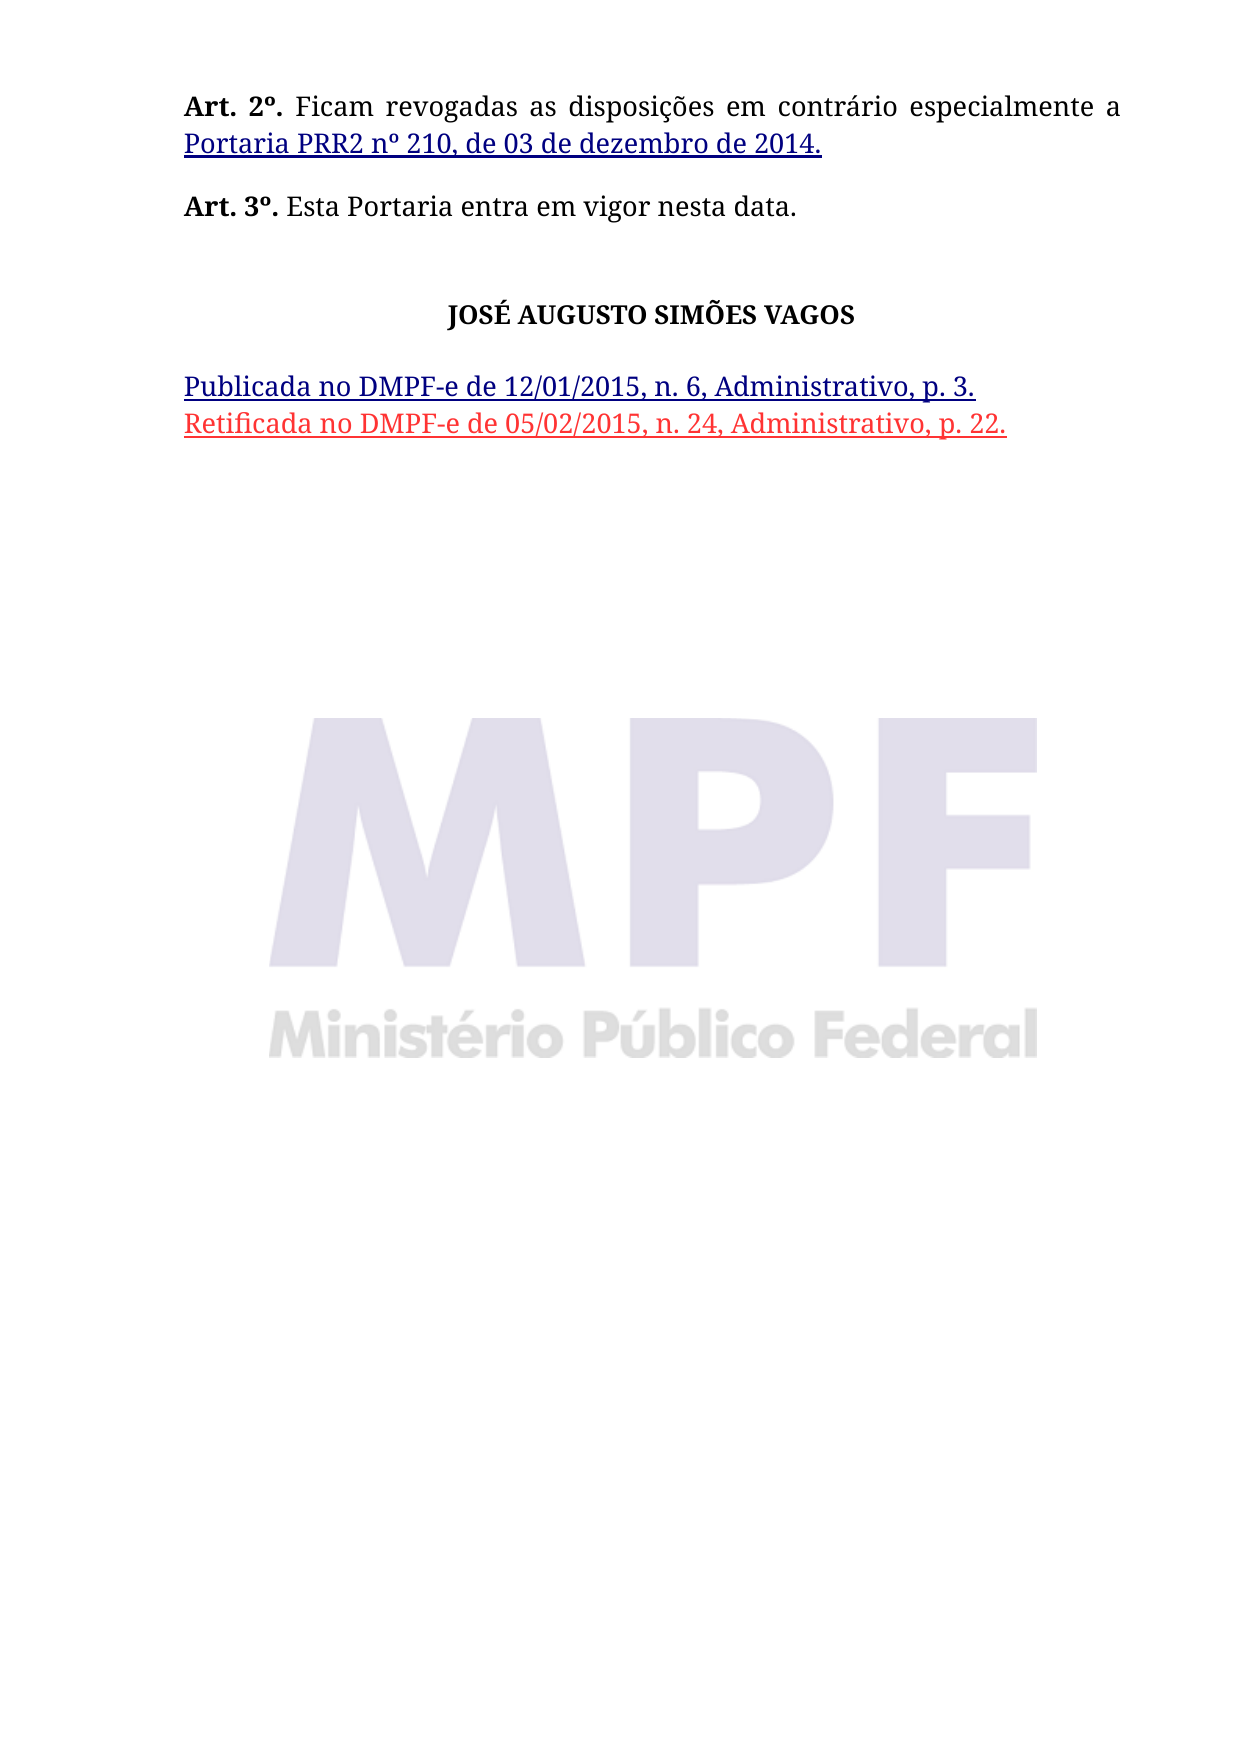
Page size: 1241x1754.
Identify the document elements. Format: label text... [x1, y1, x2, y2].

picture [269, 718, 1037, 1058]
text JOSÉ AUGUSTO SIMÕES VAGOS [184, 297, 1119, 332]
text Retificada no DMPF-e de 05/02/2015, n. 24, Administrativo, p. 22. [184, 404, 1122, 441]
text Art. 3º. Esta Portaria entra em vigor nesta data. [184, 187, 1122, 224]
text Publicada no DMPF-e de 12/01/2015, n. 6, Administrativo, p. 3. [184, 368, 1119, 404]
text Art. 2º. Ficam revogadas as disposições em contrário especialmente a Portaria PRR2 nº 210, de 03 de dezembro de 2014. [184, 87, 1122, 161]
